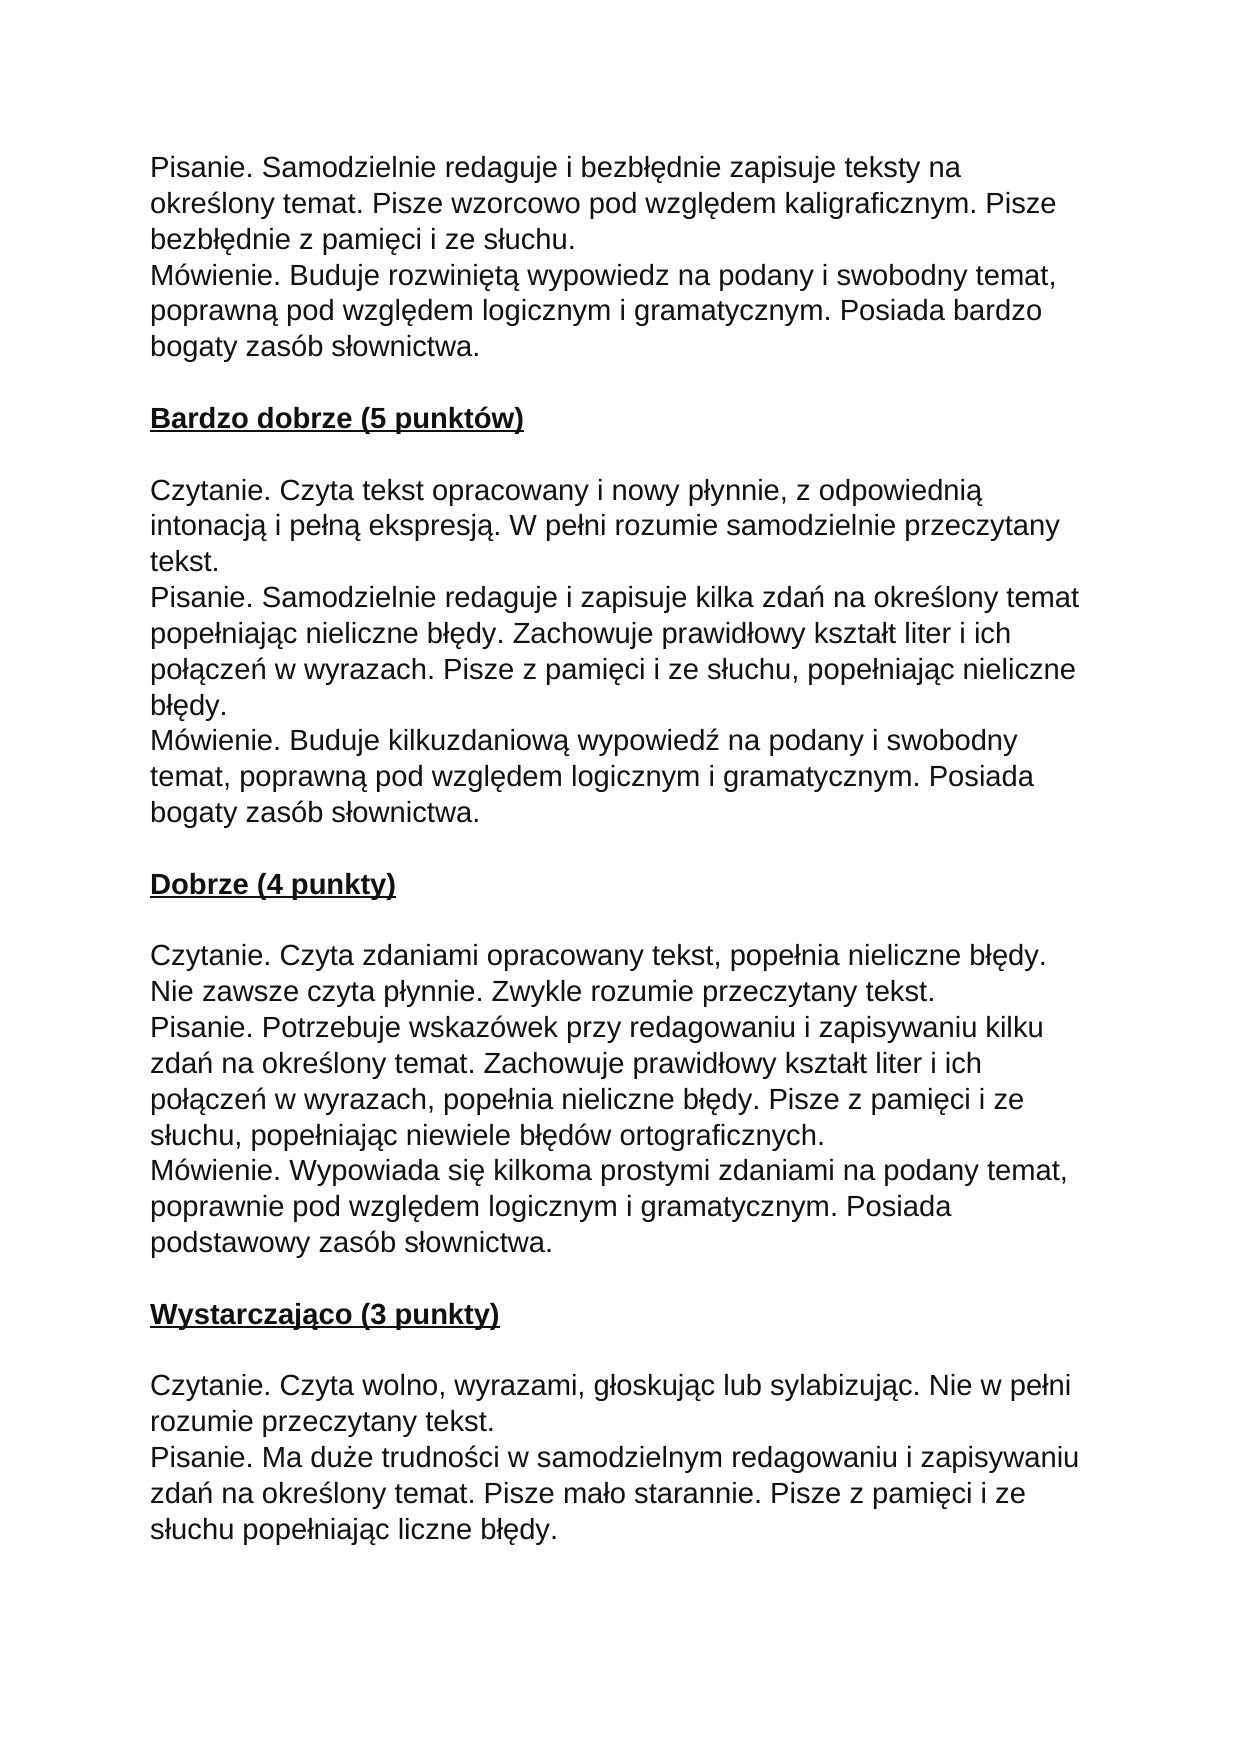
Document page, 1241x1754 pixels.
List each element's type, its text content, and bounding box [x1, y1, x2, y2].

text Wystarczająco (3 punkty) [150, 1297, 1090, 1366]
text Pisanie. Samodzielnie redaguje i zapisuje kilka zdań na określony temat popełniając nieliczne błędy. Zachowuje prawidłowy kształt liter i ich połączeń w wyrazach. Pisze z pamięci i ze słuchu, popełniając nieliczne błędy. [150, 580, 1090, 721]
text Dobrze (4 punkty) [150, 867, 1090, 936]
text Czytanie. Czyta wolno, wyrazami, głoskując lub sylabizując. Nie w pełni rozumie przeczytany tekst. [150, 1368, 1090, 1438]
text Czytanie. Czyta zdaniami opracowany tekst, popełnia nieliczne błędy. Nie zawsze czyta płynnie. Zwykle rozumie przeczytany tekst. [150, 938, 1090, 1008]
text Pisanie. Potrzebuje wskazówek przy redagowaniu i zapisywaniu kilku zdań na określony temat. Zachowuje prawidłowy kształt liter i ich połączeń w wyrazach, popełnia nieliczne błędy. Pisze z pamięci i ze słuchu, popełniając niewiele błędów ortograficznych. [150, 1010, 1090, 1151]
text Bardzo dobrze (5 punktów) [150, 401, 1090, 470]
text Mówienie. Wypowiada się kilkoma prostymi zdaniami na podany temat, poprawnie pod względem logicznym i gramatycznym. Posiada podstawowy zasób słownictwa. [150, 1153, 1090, 1258]
text Mówienie. Buduje rozwiniętą wypowiedz na podany i swobodny temat, poprawną pod względem logicznym i gramatycznym. Posiada bardzo bogaty zasób słownictwa. [150, 257, 1090, 363]
text Pisanie. Ma duże trudności w samodzielnym redagowaniu i zapisywaniu zdań na określony temat. Pisze mało starannie. Pisze z pamięci i ze słuchu popełniając liczne błędy. [150, 1440, 1090, 1545]
text Pisanie. Samodzielnie redaguje i bezbłędnie zapisuje teksty na określony temat. Pisze wzorcowo pod względem kaligraficznym. Pisze bezbłędnie z pamięci i ze słuchu. [150, 150, 1090, 255]
text Czytanie. Czyta tekst opracowany i nowy płynnie, z odpowiednią intonacją i pełną ekspresją. W pełni rozumie samodzielnie przeczytany tekst. [150, 472, 1090, 578]
text Mówienie. Buduje kilkuzdaniową wypowiedź na podany i swobodny temat, poprawną pod względem logicznym i gramatycznym. Posiada bogaty zasób słownictwa. [150, 723, 1090, 828]
